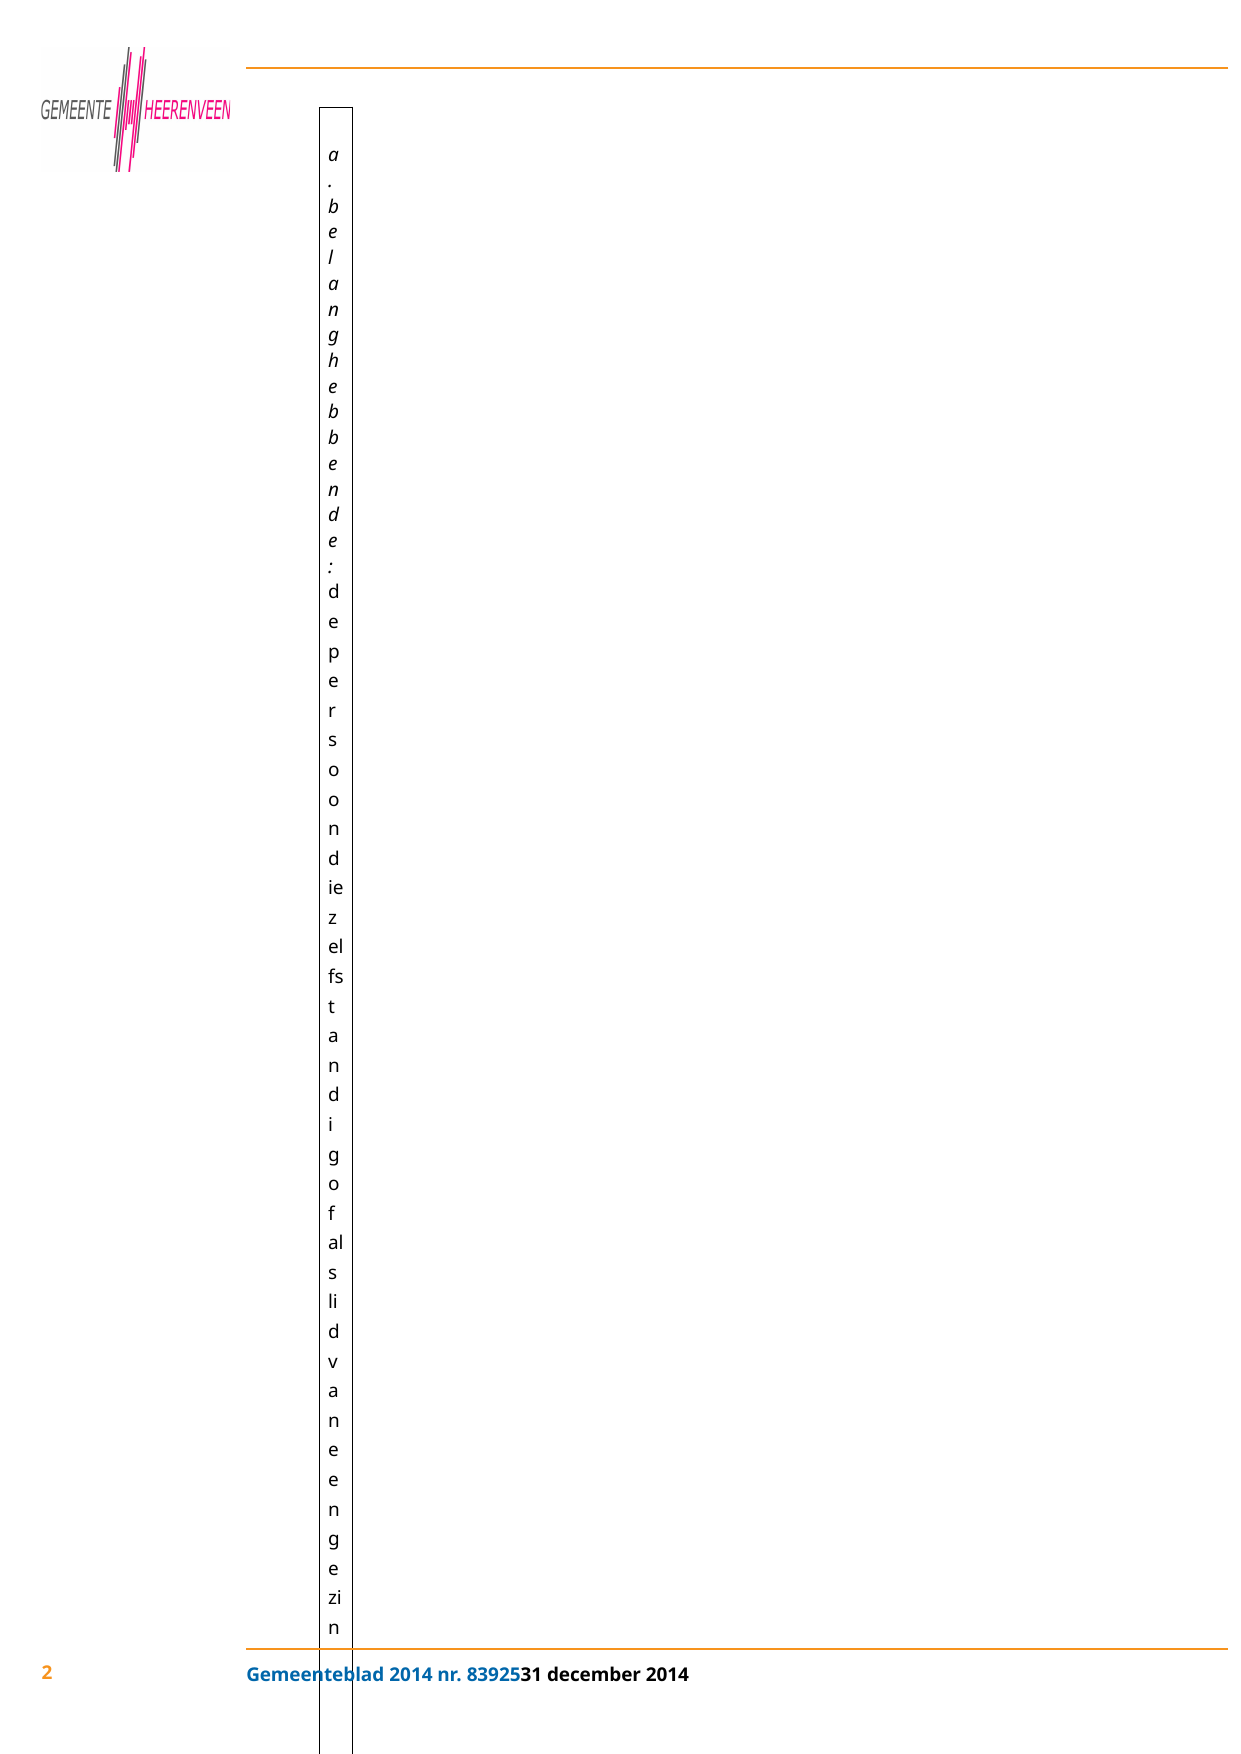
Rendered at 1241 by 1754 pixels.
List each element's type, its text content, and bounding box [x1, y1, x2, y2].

list a. belanghebbende: [328, 141, 343, 579]
picture [41, 47, 231, 172]
list de persoon die zelfstandig of als lid van een gezin mede bijstand ontvangt of heeft ontvangen van de gemeente Heerenveen dan wel de persoon die een uitkering ontvangt of heeft ontvangen van de gemeente Heerenveen; [328, 579, 343, 1612]
